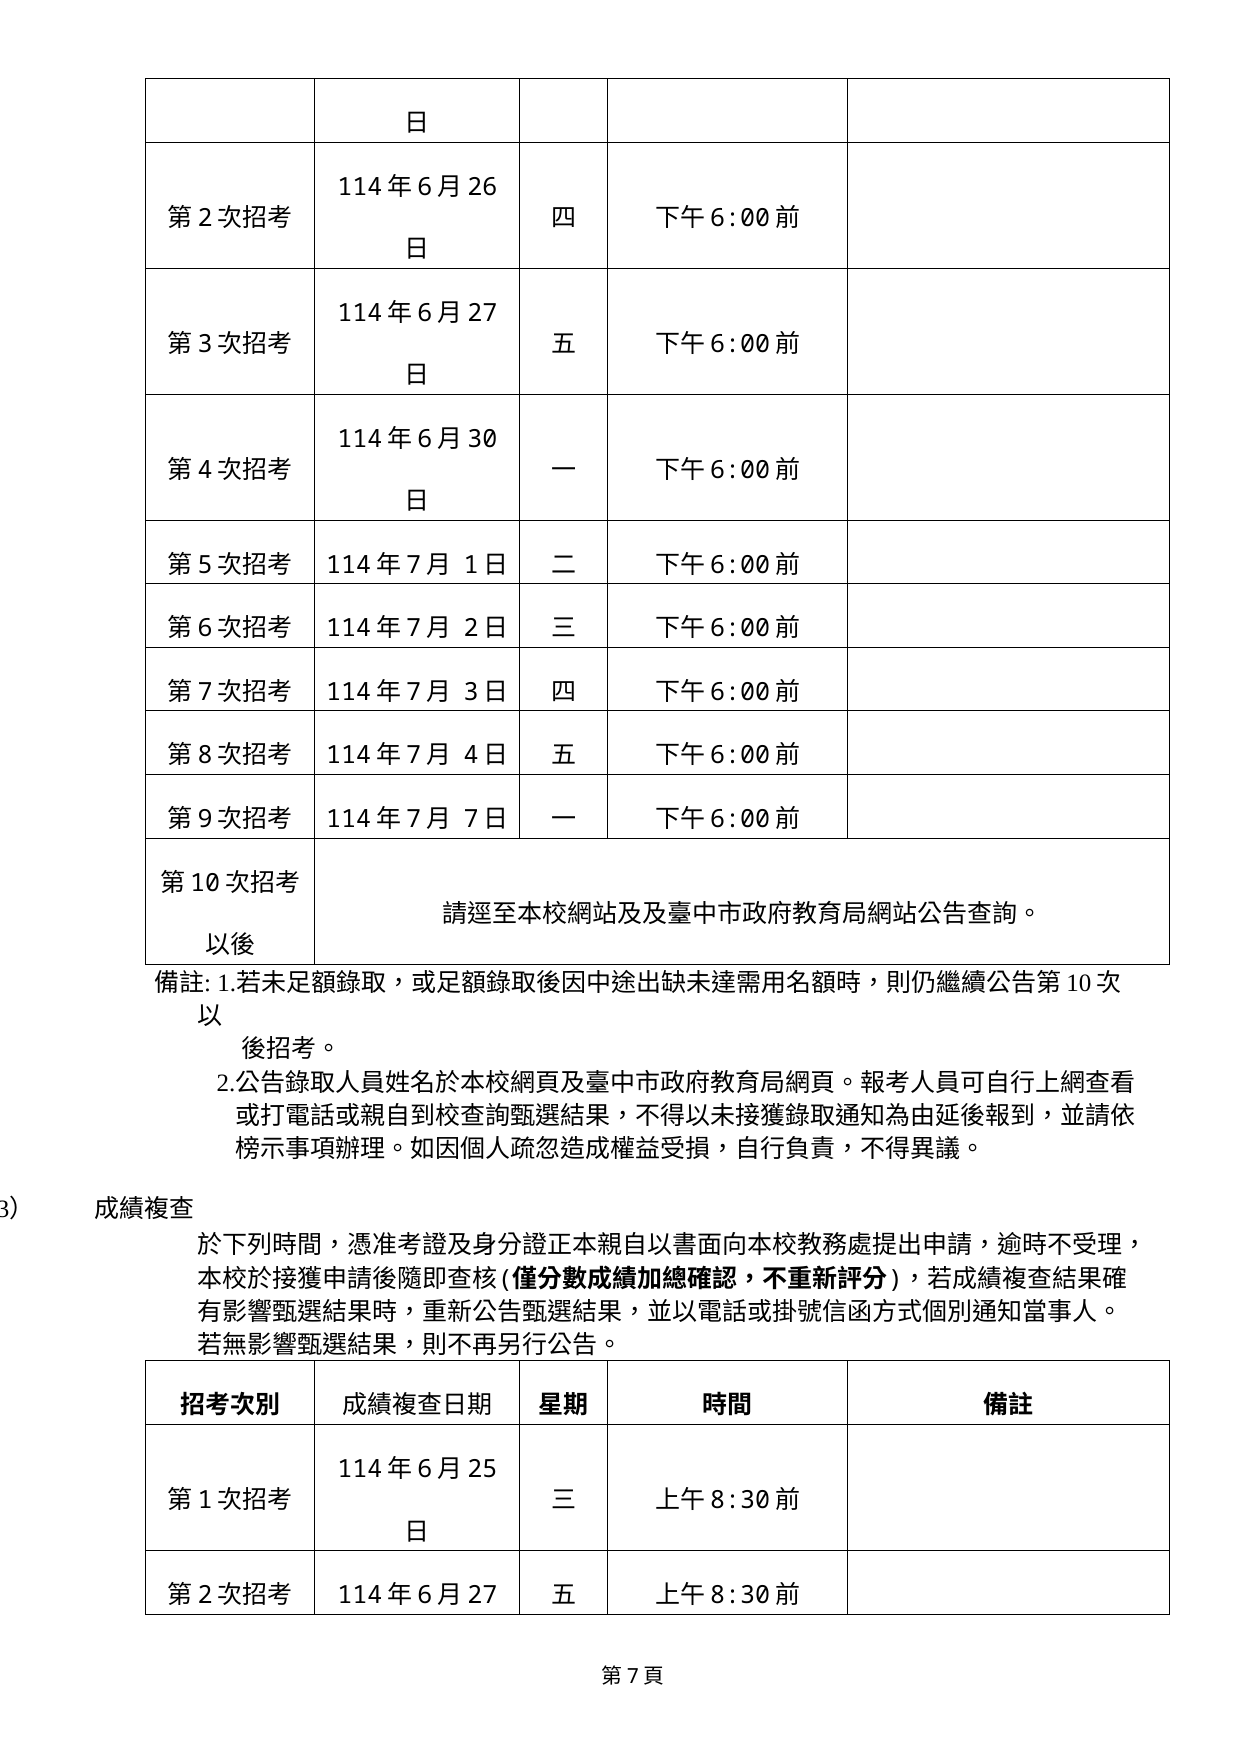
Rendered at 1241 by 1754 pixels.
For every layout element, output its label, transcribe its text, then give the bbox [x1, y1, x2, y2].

table_cell [848, 269, 1169, 394]
table_cell 114年6月26日 [315, 143, 519, 268]
table_cell [848, 1551, 1169, 1613]
table_cell 五 [520, 1551, 607, 1613]
table_cell 下午6:00前 [608, 269, 847, 394]
table_cell 上午8:30前 [608, 1425, 847, 1550]
table_cell 第9次招考 [146, 775, 314, 837]
table_cell [848, 1425, 1169, 1550]
table_cell 下午6:00前 [608, 395, 847, 520]
table_header 星期 [520, 1361, 607, 1424]
table_cell 三 [520, 584, 607, 647]
text 榜示事項辦理。如因個人疏忽造成權益受損，自行負責，不得異議。 [110, 1131, 1146, 1164]
text 後招考。 [110, 1031, 1146, 1064]
table_cell 第2次招考 [146, 143, 314, 268]
table_header 備註 [848, 1361, 1169, 1424]
table_cell 第3次招考 [146, 269, 314, 394]
table_cell 五 [520, 711, 607, 774]
text 2.公告錄取人員姓名於本校網頁及臺中市政府教育局網頁。報考人員可自行上網查看 [110, 1064, 1146, 1098]
table_header 成績複查日期 [315, 1361, 519, 1424]
table_cell 114年6月27日 [315, 269, 519, 394]
table_cell [146, 79, 314, 142]
table_cell 下午6:00前 [608, 143, 847, 268]
table_cell 三 [520, 1425, 607, 1550]
table_cell 第7次招考 [146, 648, 314, 710]
table_cell 下午6:00前 [608, 775, 847, 837]
table_cell 四 [520, 648, 607, 710]
table_cell 第6次招考 [146, 584, 314, 647]
list 成績複查 [0, 1164, 1146, 1227]
table_cell 四 [520, 143, 607, 268]
table_cell 114年7月 4日 [315, 711, 519, 774]
table_cell [848, 79, 1169, 142]
text 備註: 1.若未足額錄取，或足額錄取後因中途出缺未達需用名額時，則仍繼續公告第10次以 [110, 964, 1146, 1031]
table_cell [608, 79, 847, 142]
table_cell 日 [315, 79, 519, 142]
table_cell 下午6:00前 [608, 521, 847, 583]
table_cell [848, 648, 1169, 710]
table_cell 第8次招考 [146, 711, 314, 774]
table_cell 五 [520, 269, 607, 394]
text 於下列時間，憑准考證及身分證正本親自以書面向本校教務處提出申請，逾時不受理，本校於接獲申請後隨即查核(僅分數成績加總確認，不重新評分)，若成績複查結果確有影響甄選結果時，重新公告甄選結果，並以電話或掛號信函方式個別通知當事人。若無影響甄選結果，則不再另行公告。 [110, 1227, 1146, 1360]
text 或打電話或親自到校查詢甄選結果，不得以未接獲錄取通知為由延後報到，並請依 [110, 1098, 1146, 1131]
table_cell [848, 584, 1169, 647]
table_cell 第1次招考 [146, 1425, 314, 1550]
table_cell 第4次招考 [146, 395, 314, 520]
table_cell 下午6:00前 [608, 711, 847, 774]
table_cell 114年6月25日 [315, 1425, 519, 1550]
table_cell [848, 395, 1169, 520]
table_cell 114年7月 2日 [315, 584, 519, 647]
table_cell 114年7月 7日 [315, 775, 519, 837]
table_cell 第2次招考 [146, 1551, 314, 1613]
table_cell [848, 711, 1169, 774]
table_cell [848, 521, 1169, 583]
table_header 時間 [608, 1361, 847, 1424]
table_cell 上午8:30前 [608, 1551, 847, 1613]
table_cell 下午6:00前 [608, 648, 847, 710]
table_cell 114年6月27 [315, 1551, 519, 1613]
table_cell 一 [520, 395, 607, 520]
table_cell 114年6月30日 [315, 395, 519, 520]
table_cell 114年7月 1日 [315, 521, 519, 583]
table_cell 一 [520, 775, 607, 837]
table_cell 第10次招考以後 [146, 839, 314, 963]
table_cell [520, 79, 607, 142]
table_cell [848, 143, 1169, 268]
table_cell [848, 775, 1169, 837]
table_cell 下午6:00前 [608, 584, 847, 647]
table_cell 請逕至本校網站及及臺中市政府教育局網站公告查詢。 [315, 839, 1169, 963]
table_cell 二 [520, 521, 607, 583]
table_cell 第5次招考 [146, 521, 314, 583]
table_header 招考次別 [146, 1361, 314, 1424]
table_cell 114年7月 3日 [315, 648, 519, 710]
